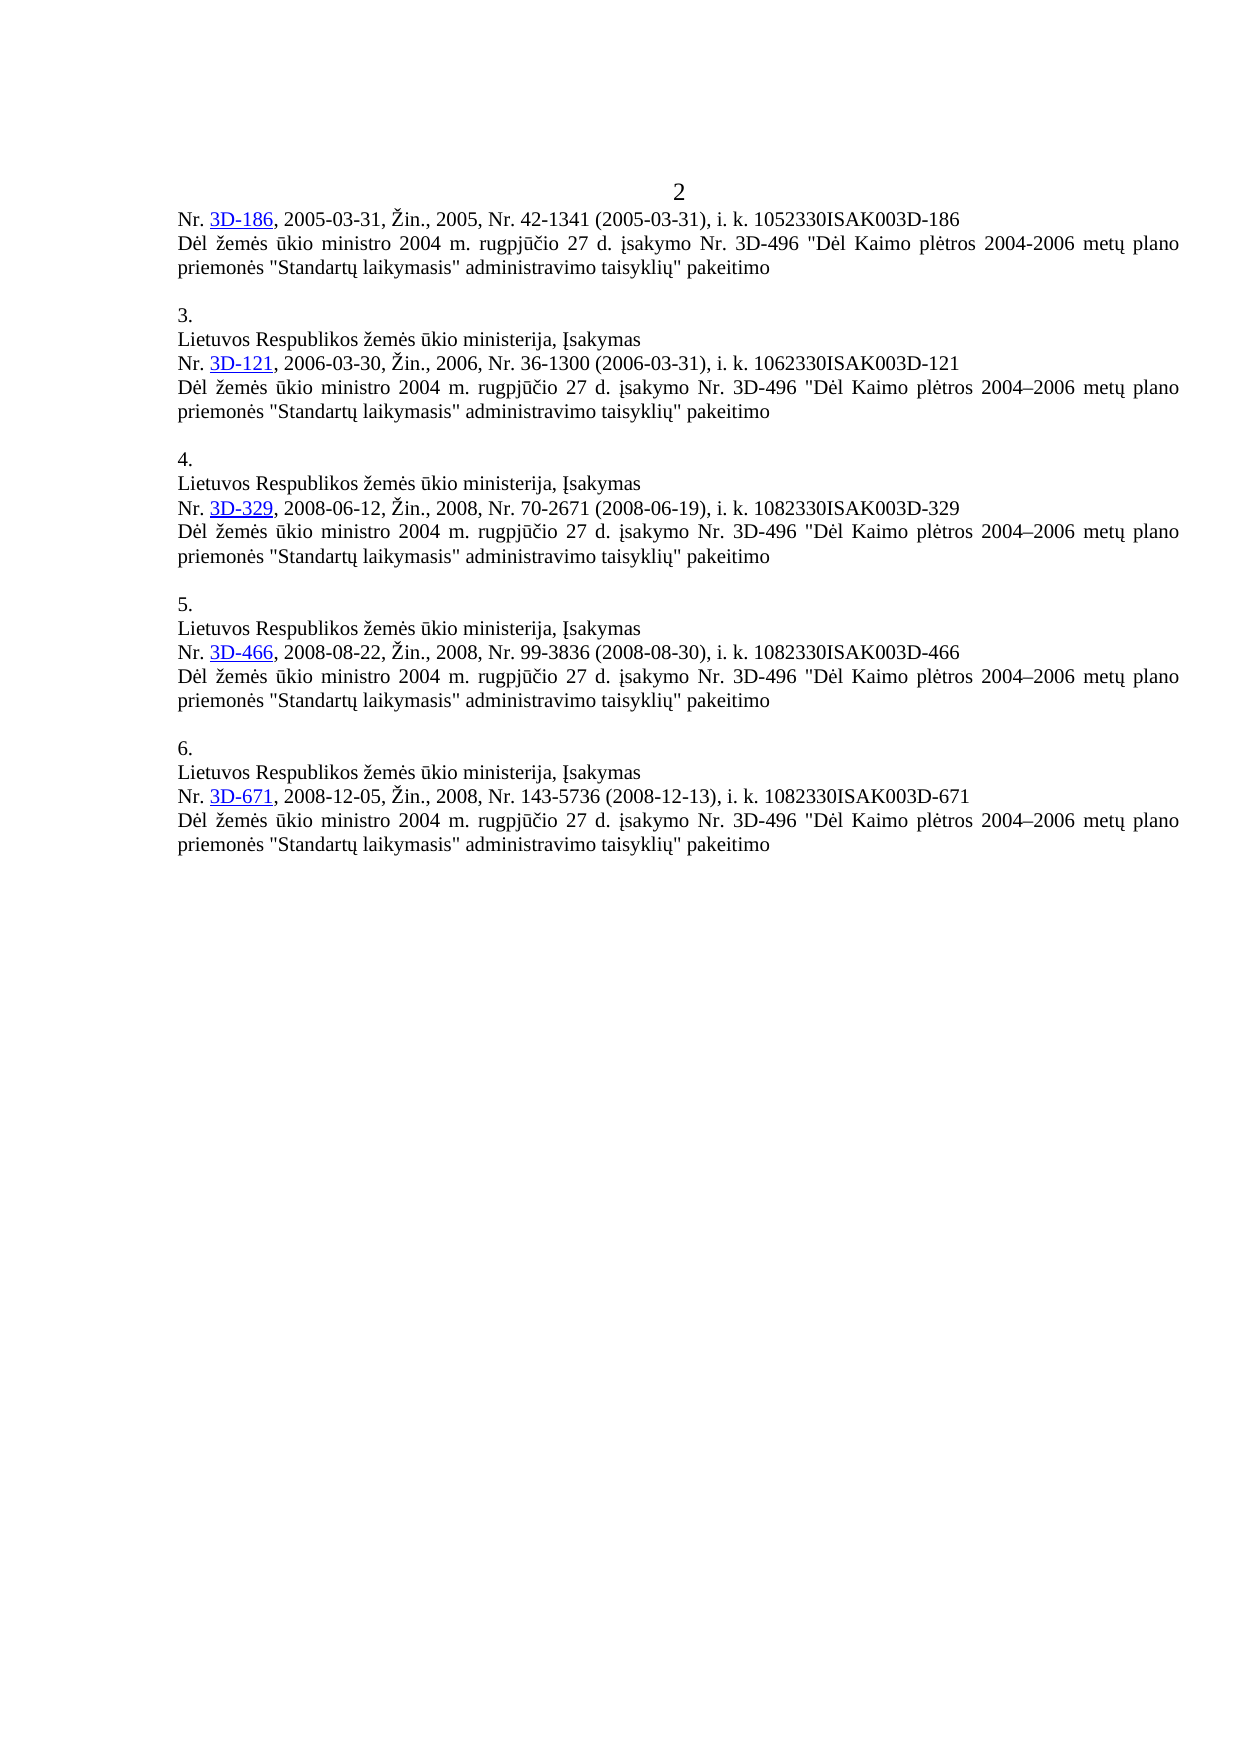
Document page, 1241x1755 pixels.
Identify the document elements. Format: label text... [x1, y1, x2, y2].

text Lietuvos Respublikos žemės ūkio ministerija, Įsakymas [177, 327, 1181, 351]
text Lietuvos Respublikos žemės ūkio ministerija, Įsakymas [177, 471, 1181, 495]
text Nr. 3D-329, 2008-06-12, Žin., 2008, Nr. 70-2671 (2008-06-19), i. k. 1082330ISAK003D-329 [177, 495, 1181, 519]
text Lietuvos Respublikos žemės ūkio ministerija, Įsakymas [177, 616, 1181, 640]
text Dėl žemės ūkio ministro 2004 m. rugpjūčio 27 d. įsakymo Nr. 3D-496 "Dėl Kaimo plėtros 2004–2006 metų plano priemonės "Standartų laikymasis" administravimo taisyklių" pakeitimo [177, 664, 1181, 712]
text Dėl žemės ūkio ministro 2004 m. rugpjūčio 27 d. įsakymo Nr. 3D-496 "Dėl Kaimo plėtros 2004-2006 metų plano priemonės "Standartų laikymasis" administravimo taisyklių" pakeitimo [177, 231, 1181, 279]
text 5. [177, 592, 1181, 616]
text Nr. 3D-186, 2005-03-31, Žin., 2005, Nr. 42-1341 (2005-03-31), i. k. 1052330ISAK003D-186 [177, 207, 1181, 231]
text Dėl žemės ūkio ministro 2004 m. rugpjūčio 27 d. įsakymo Nr. 3D-496 "Dėl Kaimo plėtros 2004–2006 metų plano priemonės "Standartų laikymasis" administravimo taisyklių" pakeitimo [177, 519, 1181, 568]
text Nr. 3D-121, 2006-03-30, Žin., 2006, Nr. 36-1300 (2006-03-31), i. k. 1062330ISAK003D-121 [177, 351, 1181, 375]
text 3. [177, 303, 1181, 327]
text Lietuvos Respublikos žemės ūkio ministerija, Įsakymas [177, 760, 1181, 784]
text Nr. 3D-466, 2008-08-22, Žin., 2008, Nr. 99-3836 (2008-08-30), i. k. 1082330ISAK003D-466 [177, 640, 1181, 664]
text Nr. 3D-671, 2008-12-05, Žin., 2008, Nr. 143-5736 (2008-12-13), i. k. 1082330ISAK003D-671 [177, 784, 1181, 808]
text 6. [177, 736, 1181, 760]
text 4. [177, 447, 1181, 471]
text Dėl žemės ūkio ministro 2004 m. rugpjūčio 27 d. įsakymo Nr. 3D-496 "Dėl Kaimo plėtros 2004–2006 metų plano priemonės "Standartų laikymasis" administravimo taisyklių" pakeitimo [177, 375, 1181, 423]
text Dėl žemės ūkio ministro 2004 m. rugpjūčio 27 d. įsakymo Nr. 3D-496 "Dėl Kaimo plėtros 2004–2006 metų plano priemonės "Standartų laikymasis" administravimo taisyklių" pakeitimo [177, 808, 1181, 856]
